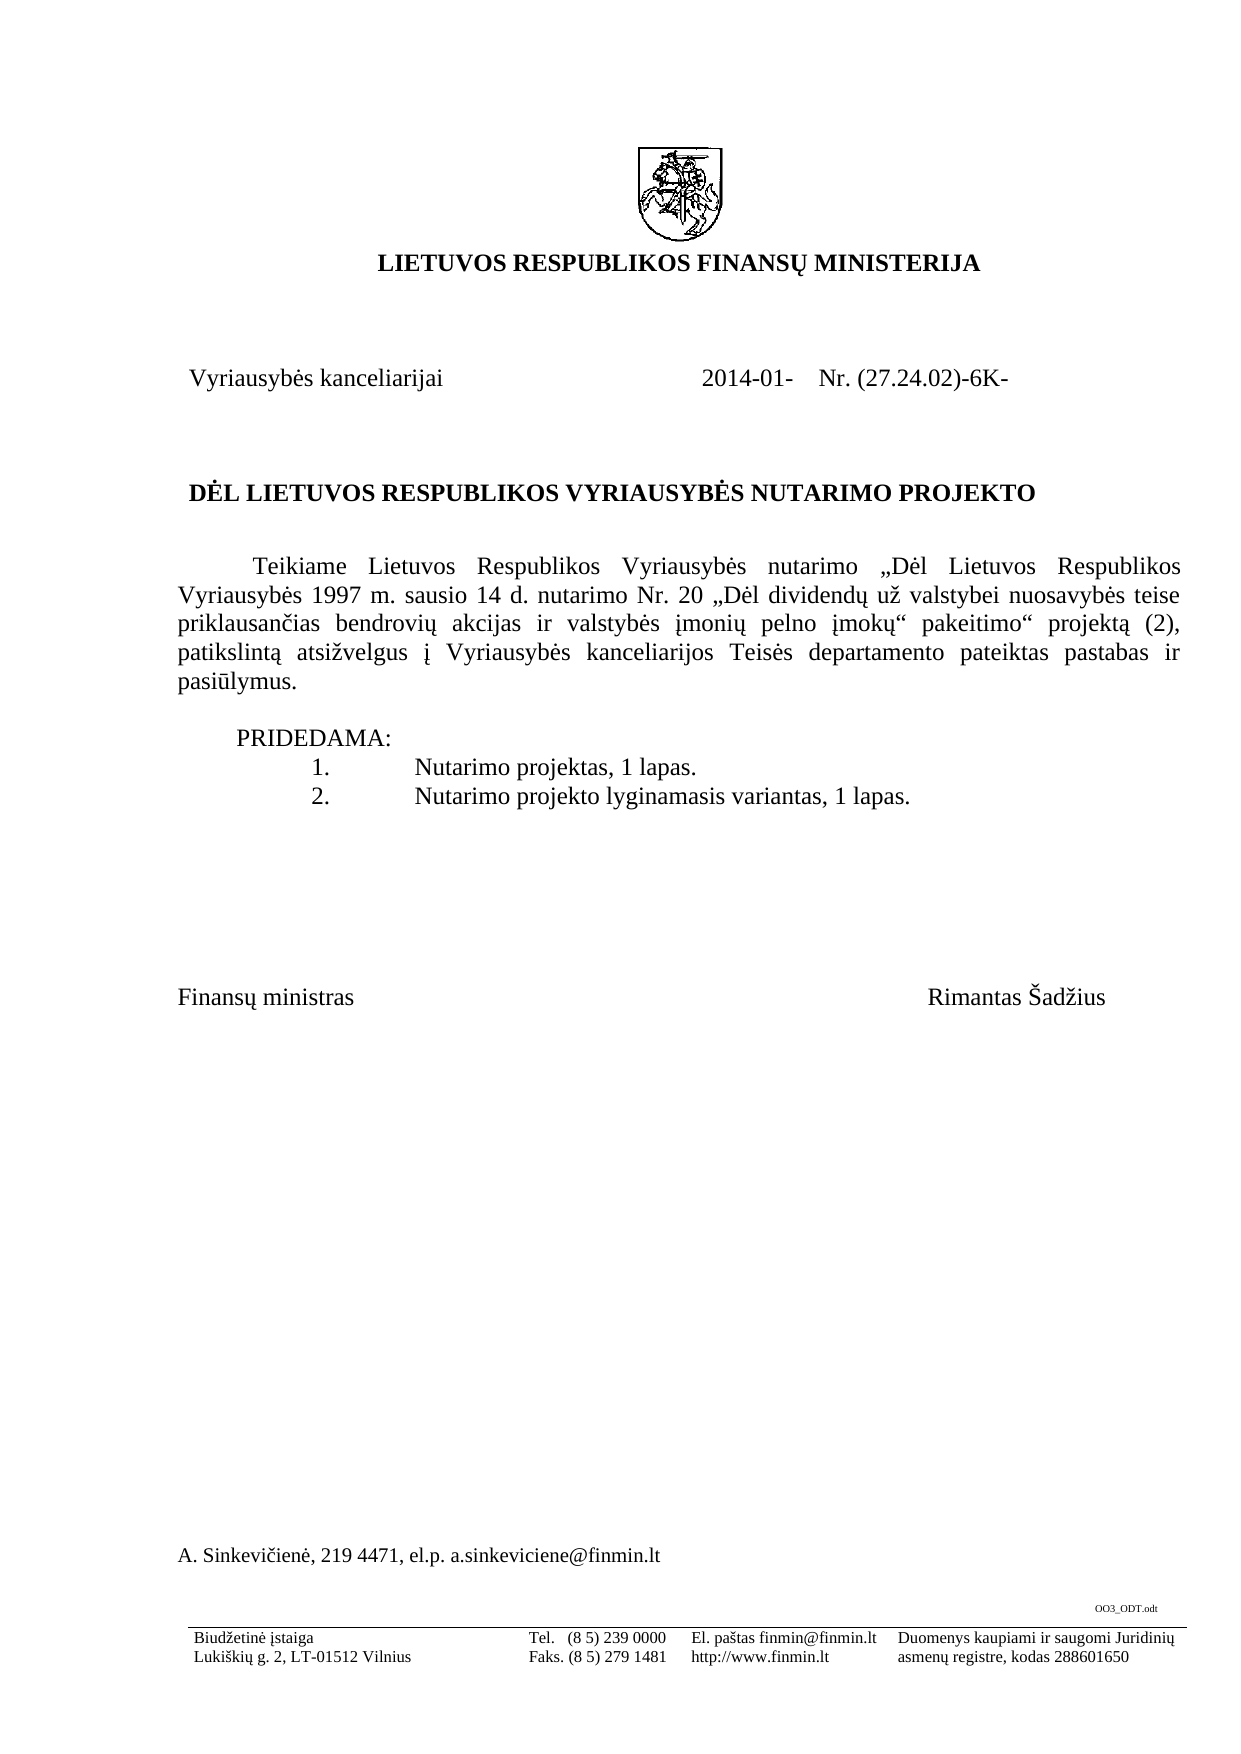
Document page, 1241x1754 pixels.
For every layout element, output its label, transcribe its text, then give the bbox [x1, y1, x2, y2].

text LIETUVOS RESPUBLIKOS FINANSŲ MINISTERIJA [177, 248, 1181, 276]
text Finansų ministras Rimantas Šadžius [177, 982, 1181, 1011]
text Teikiame Lietuvos Respublikos Vyriausybės nutarimo „Dėl Lietuvos Respublikos Vyriausybės 1997 m. sausio 14 d. nutarimo Nr. 20 „Dėl dividendų už valstybei nuosavybės teise priklausančias bendrovių akcijas ir valstybės įmonių pelno įmokų“ pakeitimo“ projektą (2), patikslintą atsižvelgus į Vyriausybės kanceliarijos Teisės departamento pateiktas pastabas ir pasiūlymus. [177, 551, 1181, 695]
table_header Vyriausybės kanceliarijai [177, 363, 690, 478]
table_cell DĖL LIETUVOS RESPUBLIKOS VYRIAUSYBĖS NUTARIMO PROJEKTO [177, 478, 1204, 551]
list Nutarimo projektas, 1 lapas. [252, 752, 1181, 781]
text PRIDEDAMA: [177, 723, 1181, 752]
text A. Sinkevičienė, 219 4471, el.p. a.sinkeviciene@finmin.lt [177, 1543, 1181, 1567]
list Nutarimo projekto lyginamasis variantas, 1 lapas. [252, 781, 1181, 810]
table_header 2014-01- Nr. (27.24.02)-6K- [690, 363, 1204, 478]
